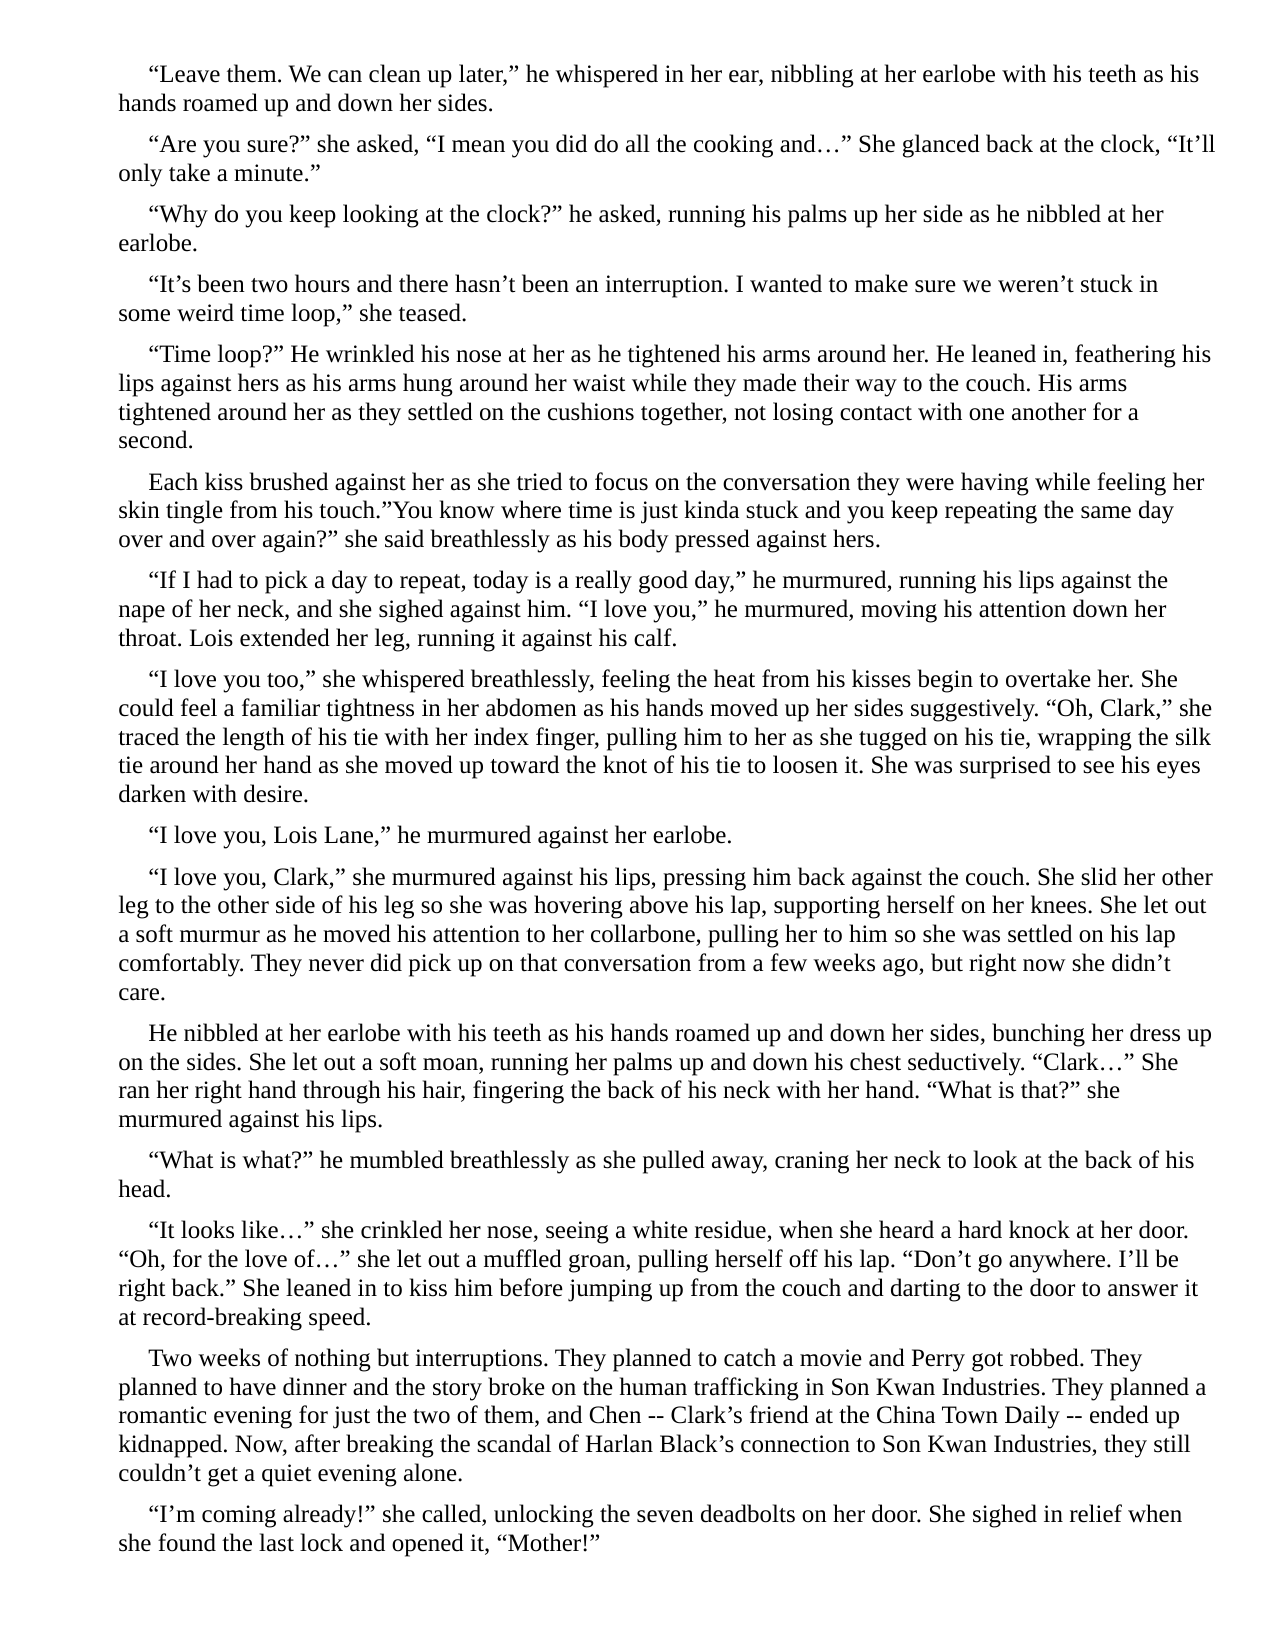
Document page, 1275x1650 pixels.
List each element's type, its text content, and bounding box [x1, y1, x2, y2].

text He nibbled at her earlobe with his teeth as his hands roamed up and down her sides, bunching her dress up on the sides. She let out a soft moan, running her palms up and down his chest seductively. “Clark…” She ran her right hand through his hair, fingering the back of his neck with her hand. “What is that?” she murmured against his lips. [118, 1018, 1216, 1133]
text Two weeks of nothing but interruptions. They planned to catch a movie and Perry got robbed. They planned to have dinner and the story broke on the human trafficking in Son Kwan Industries. They planned a romantic evening for just the two of them, and Chen -- Clark’s friend at the China Town Daily -- ended up kidnapped. Now, after breaking the scandal of Harlan Black’s connection to Son Kwan Industries, they still couldn’t get a quiet evening alone. [118, 1343, 1216, 1487]
text “I love you, Lois Lane,” he murmured against her earlobe. [118, 820, 1216, 849]
text Each kiss brushed against her as she tried to focus on the conversation they were having while feeling her skin tingle from his touch.”You know where time is just kinda stuck and you keep repeating the same day over and over again?” she said breathlessly as his body pressed against hers. [118, 467, 1216, 553]
text “If I had to pick a day to repeat, today is a really good day,” he murmured, running his lips against the nape of her neck, and she sighed against him. “I love you,” he murmured, moving his attention down her throat. Lois extended her leg, running it against his calf. [118, 565, 1216, 652]
text “I’m coming already!” she called, unlocking the seven deadbolts on her door. She sighed in relief when she found the last lock and opened it, “Mother!” [118, 1499, 1216, 1557]
text “It looks like…” she crinkled her nose, seeing a white residue, when she heard a hard knock at her door. “Oh, for the love of…” she let out a muffled groan, pulling herself off his lap. “Don’t go anywhere. I’ll be right back.” She leaned in to kiss him before jumping up from the couch and darting to the door to answer it at record-breaking speed. [118, 1215, 1216, 1330]
text “It’s been two hours and there hasn’t been an interruption. I wanted to make sure we weren’t stuck in some weird time loop,” she teased. [118, 269, 1216, 327]
text “What is what?” he mumbled breathlessly as she pulled away, craning her neck to look at the back of his head. [118, 1145, 1216, 1203]
text “Why do you keep looking at the clock?” he asked, running his palms up her side as he nibbled at her earlobe. [118, 199, 1216, 257]
text “I love you too,” she whispered breathlessly, feeling the heat from his kisses begin to overtake her. She could feel a familiar tightness in her abdomen as his hands moved up her sides suggestively. “Oh, Clark,” she traced the length of his tie with her index finger, pulling him to her as she tugged on his tie, wrapping the silk tie around her hand as she moved up toward the knot of his tie to loosen it. She was surprised to see his eyes darken with desire. [118, 664, 1216, 808]
text “Leave them. We can clean up later,” he whispered in her ear, nibbling at her earlobe with his teeth as his hands roamed up and down her sides. [118, 59, 1216, 117]
text “Are you sure?” she asked, “I mean you did do all the cooking and…” She glanced back at the clock, “It’ll only take a minute.” [118, 129, 1216, 187]
text “I love you, Clark,” she murmured against his lips, pressing him back against the couch. She slid her other leg to the other side of his leg so she was hovering above his lap, supporting herself on her knees. She let out a soft murmur as he moved his attention to her collarbone, pulling her to him so she was settled on his lap comfortably. They never did pick up on that conversation from a few weeks ago, but right now she didn’t care. [118, 862, 1216, 1005]
text “Time loop?” He wrinkled his nose at her as he tightened his arms around her. He leaned in, feathering his lips against hers as his arms hung around her waist while they made their way to the couch. His arms tightened around her as they settled on the cushions together, not losing contact with one another for a second. [118, 339, 1216, 454]
